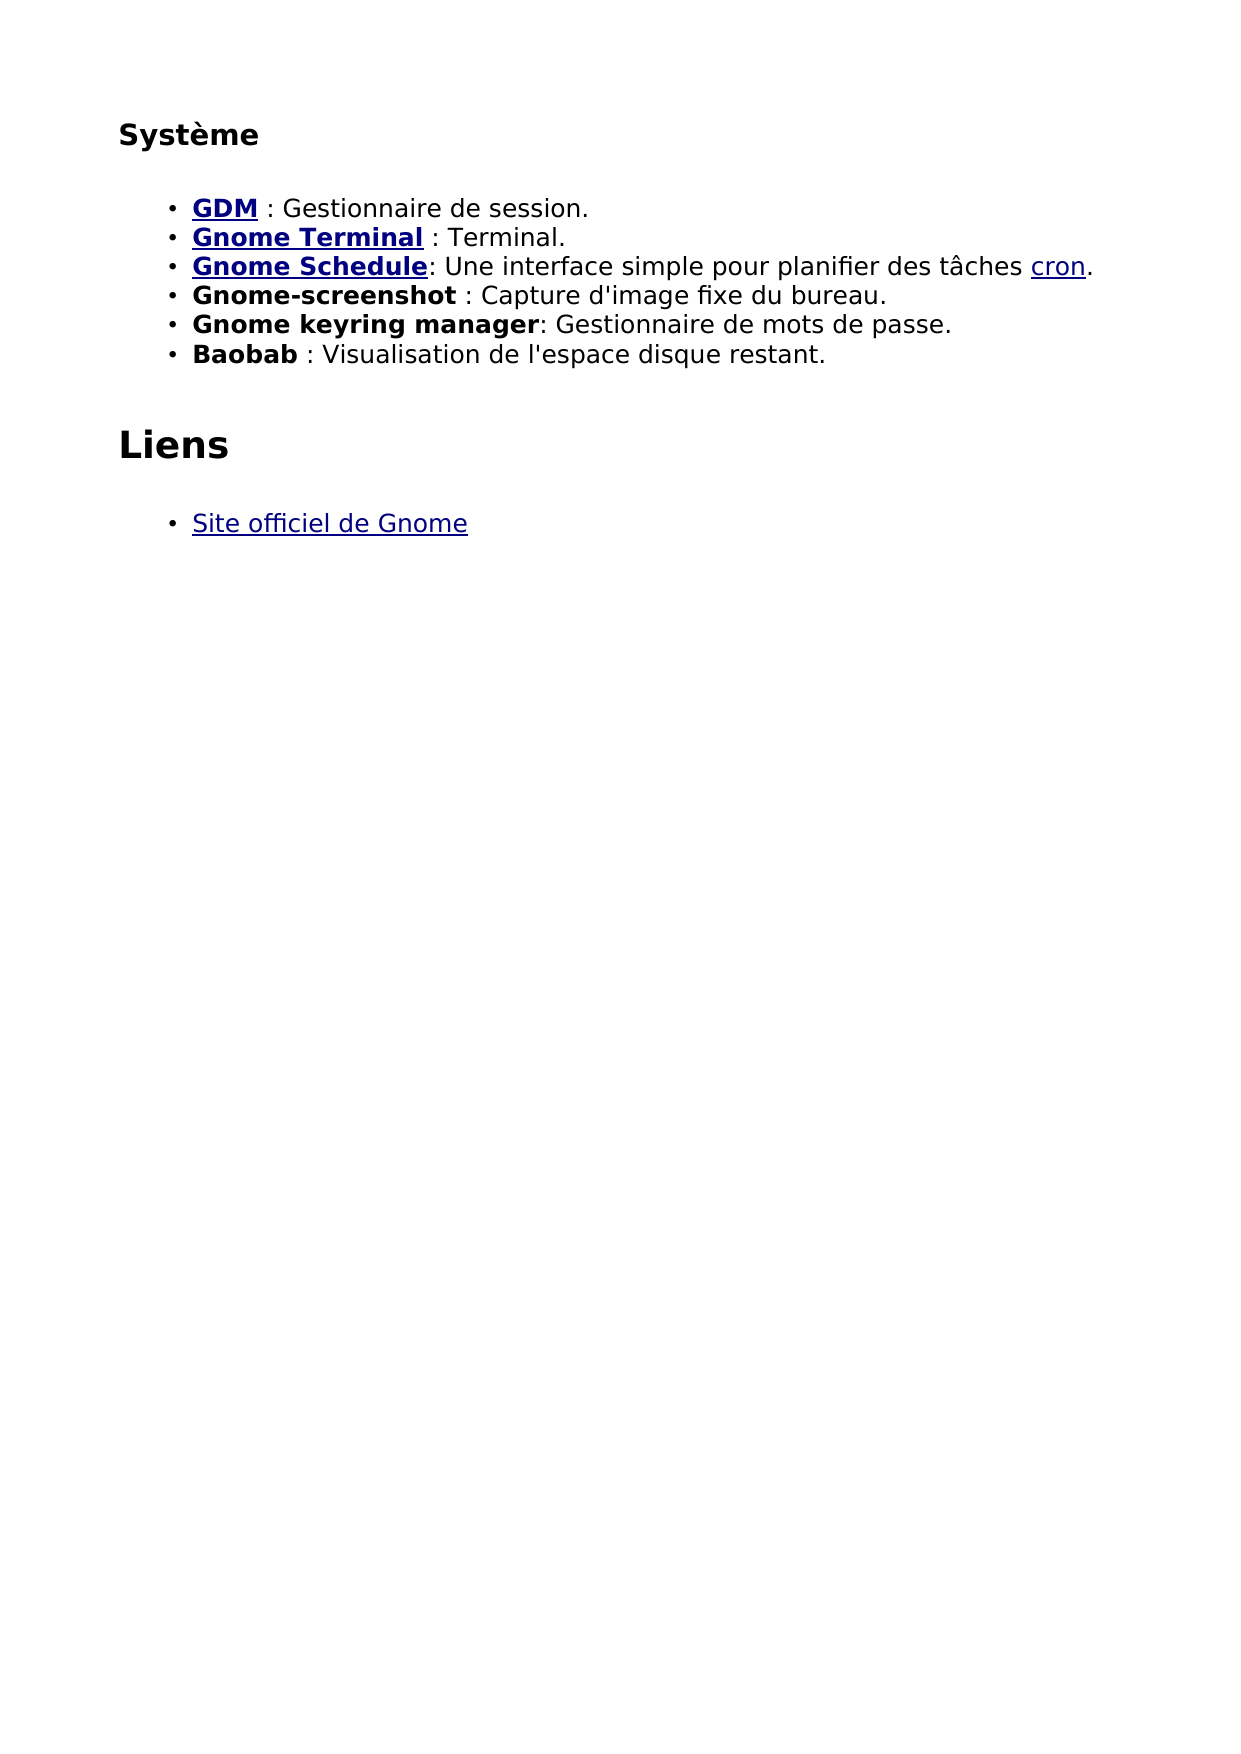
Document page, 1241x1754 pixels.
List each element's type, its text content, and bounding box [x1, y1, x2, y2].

list Gnome keyring manager: Gestionnaire de mots de passe. [177, 311, 1122, 340]
list Site officiel de Gnome [177, 509, 1122, 538]
list Baobab : Visualisation de l'espace disque restant. [177, 340, 1122, 369]
list Gnome Schedule: Une interface simple pour planifier des tâches cron. [177, 252, 1122, 282]
subtitle Système [118, 118, 1122, 152]
subtitle Liens [118, 423, 1122, 467]
list GDM : Gestionnaire de session. [177, 194, 1122, 223]
list Gnome Terminal : Terminal. [177, 223, 1122, 252]
list Gnome-screenshot : Capture d'image fixe du bureau. [177, 282, 1122, 311]
